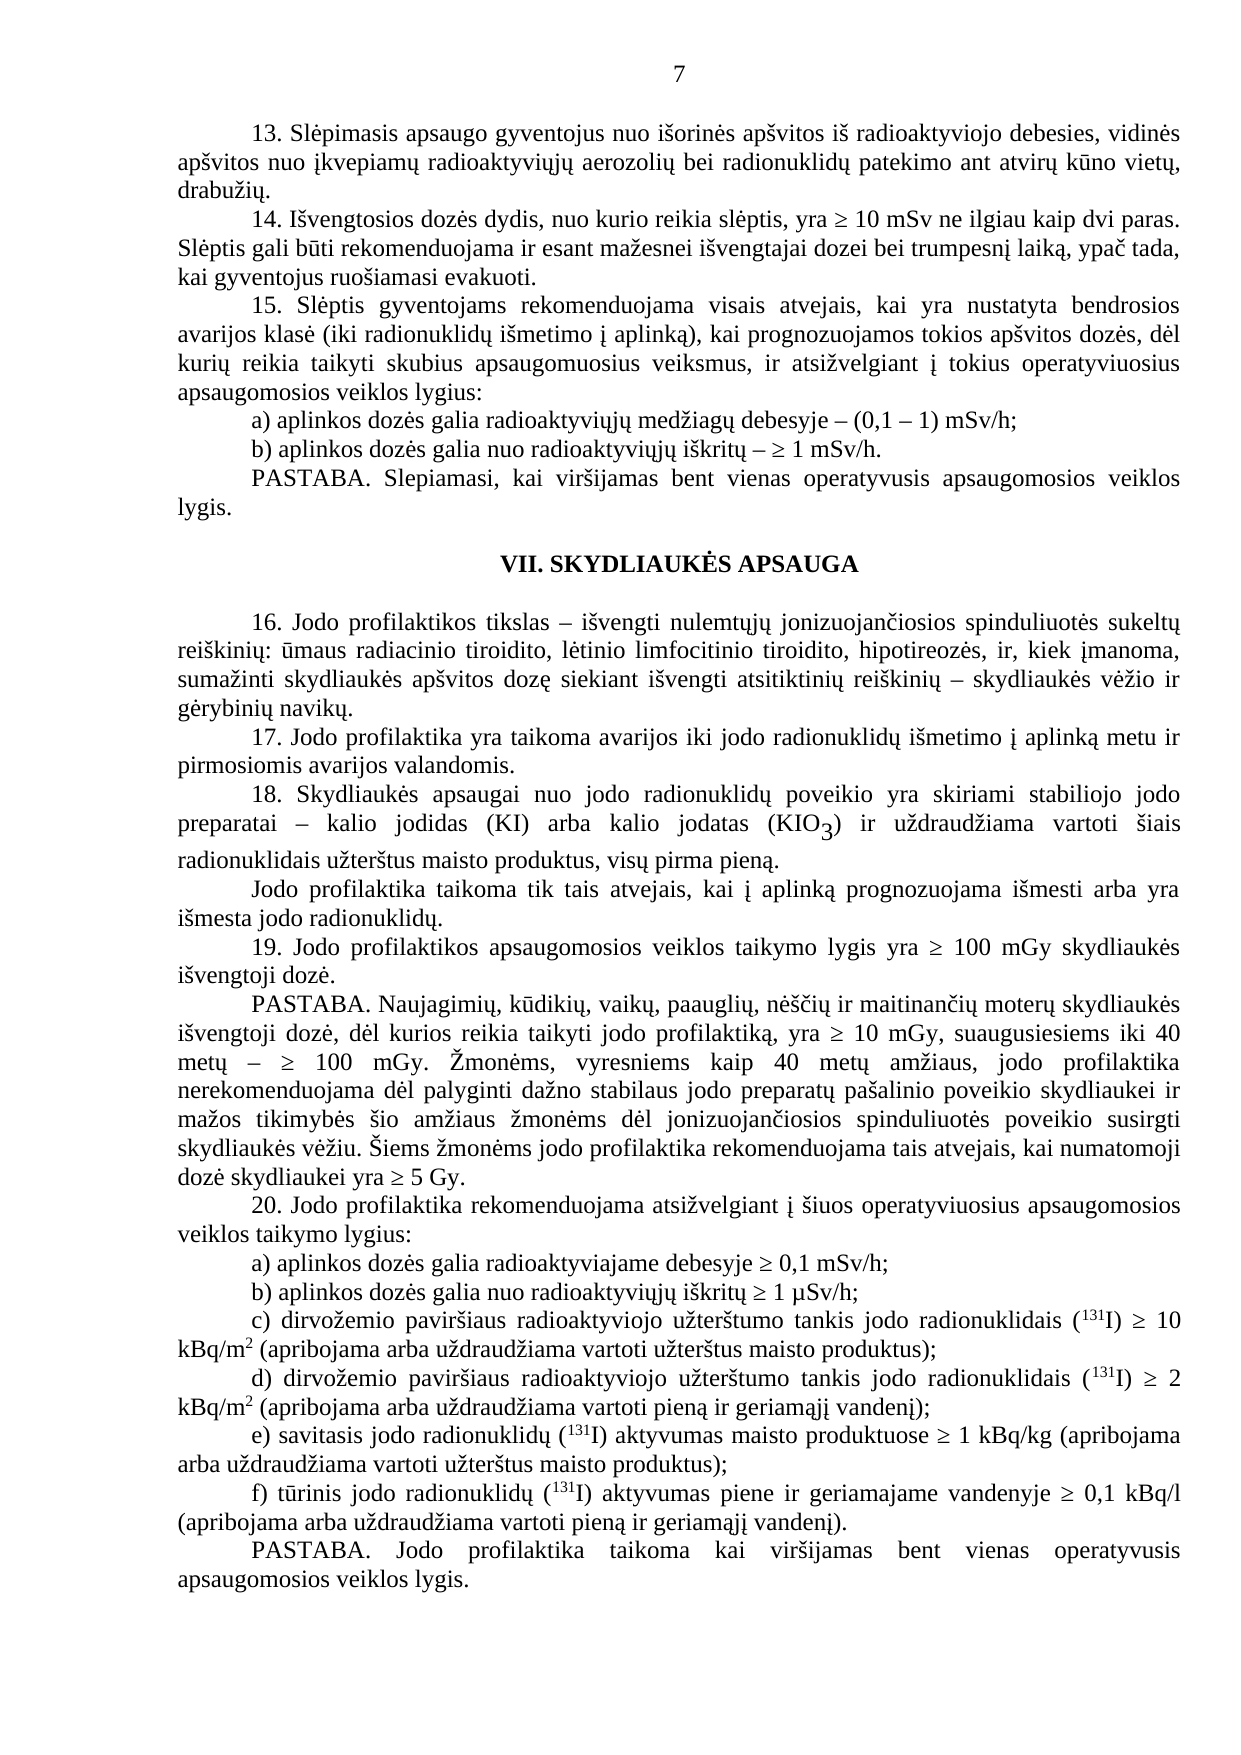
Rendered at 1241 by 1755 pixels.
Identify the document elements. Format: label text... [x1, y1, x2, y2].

text 16. Jodo profilaktikos tikslas – išvengti nulemtųjų jonizuojančiosios spinduliuotės sukeltų reiškinių: ūmaus radiacinio tiroidito, lėtinio limfocitinio tiroidito, hipotireozės, ir, kiek įmanoma, sumažinti skydliaukės apšvitos dozę siekiant išvengti atsitiktinių reiškinių – skydliaukės vėžio ir gėrybinių navikų. [177, 607, 1181, 722]
text PASTABA. Jodo profilaktika taikoma kai viršijamas bent vienas operatyvusis apsaugomosios veiklos lygis. [177, 1535, 1181, 1593]
text b) aplinkos dozės galia nuo radioaktyviųjų iškritų ≥ 1 µSv/h; [177, 1277, 1181, 1305]
text PASTABA. Naujagimių, kūdikių, vaikų, paauglių, nėščių ir maitinančių moterų skydliaukės išvengtoji dozė, dėl kurios reikia taikyti jodo profilaktiką, yra ≥ 10 mGy, suaugusiesiems iki 40 metų – ≥ 100 mGy. Žmonėms, vyresniems kaip 40 metų amžiaus, jodo profilaktika nerekomenduojama dėl palyginti dažno stabilaus jodo preparatų pašalinio poveikio skydliaukei ir mažos tikimybės šio amžiaus žmonėms dėl jonizuojančiosios spinduliuotės poveikio susirgti skydliaukės vėžiu. Šiems žmonėms jodo profilaktika rekomenduojama tais atvejais, kai numatomoji dozė skydliaukei yra ≥ 5 Gy. [177, 989, 1181, 1190]
text VII. SKYDLIAUKĖS APSAUGA [177, 549, 1181, 578]
text 15. Slėptis gyventojams rekomenduojama visais atvejais, kai yra nustatyta bendrosios avarijos klasė (iki radionuklidų išmetimo į aplinką), kai prognozuojamos tokios apšvitos dozės, dėl kurių reikia taikyti skubius apsaugomuosius veiksmus, ir atsižvelgiant į tokius operatyviuosius apsaugomosios veiklos lygius: [177, 291, 1181, 406]
text 13. Slėpimasis apsaugo gyventojus nuo išorinės apšvitos iš radioaktyviojo debesies, vidinės apšvitos nuo įkvepiamų radioaktyviųjų aerozolių bei radionuklidų patekimo ant atvirų kūno vietų, drabužių. [177, 118, 1181, 204]
text b) aplinkos dozės galia nuo radioaktyviųjų iškritų – ≥ 1 mSv/h. [177, 434, 1181, 463]
text d) dirvožemio paviršiaus radioaktyviojo užterštumo tankis jodo radionuklidais (131I) ≥ 2 kBq/m2 (apribojama arba uždraudžiama vartoti pieną ir geriamąjį vandenį); [177, 1363, 1181, 1420]
text a) aplinkos dozės galia radioaktyviajame debesyje ≥ 0,1 mSv/h; [177, 1248, 1181, 1277]
text a) aplinkos dozės galia radioaktyviųjų medžiagų debesyje – (0,1 – 1) mSv/h; [177, 406, 1181, 434]
text PASTABA. Slepiamasi, kai viršijamas bent vienas operatyvusis apsaugomosios veiklos lygis. [177, 463, 1181, 521]
text 19. Jodo profilaktikos apsaugomosios veiklos taikymo lygis yra ≥ 100 mGy skydliaukės išvengtoji dozė. [177, 932, 1181, 989]
text 17. Jodo profilaktika yra taikoma avarijos iki jodo radionuklidų išmetimo į aplinką metu ir pirmosiomis avarijos valandomis. [177, 722, 1181, 779]
text 20. Jodo profilaktika rekomenduojama atsižvelgiant į šiuos operatyviuosius apsaugomosios veiklos taikymo lygius: [177, 1190, 1181, 1248]
text Jodo profilaktika taikoma tik tais atvejais, kai į aplinką prognozuojama išmesti arba yra išmesta jodo radionuklidų. [177, 874, 1181, 932]
text c) dirvožemio paviršiaus radioaktyviojo užterštumo tankis jodo radionuklidais (131I) ≥ 10 kBq/m2 (apribojama arba uždraudžiama vartoti užterštus maisto produktus); [177, 1305, 1181, 1363]
text e) savitasis jodo radionuklidų (131I) aktyvumas maisto produktuose ≥ 1 kBq/kg (apribojama arba uždraudžiama vartoti užterštus maisto produktus); [177, 1420, 1181, 1478]
text 18. Skydliaukės apsaugai nuo jodo radionuklidų poveikio yra skiriami stabiliojo jodo preparatai – kalio jodidas (KI) arba kalio jodatas (KIO3) ir uždraudžiama vartoti šiais radionuklidais užterštus maisto produktus, visų pirma pieną. [177, 779, 1181, 874]
text 14. Išvengtosios dozės dydis, nuo kurio reikia slėptis, yra ≥ 10 mSv ne ilgiau kaip dvi paras. Slėptis gali būti rekomenduojama ir esant mažesnei išvengtajai dozei bei trumpesnį laiką, ypač tada, kai gyventojus ruošiamasi evakuoti. [177, 204, 1181, 291]
text f) tūrinis jodo radionuklidų (131I) aktyvumas piene ir geriamajame vandenyje ≥ 0,1 kBq/l (apribojama arba uždraudžiama vartoti pieną ir geriamąjį vandenį). [177, 1478, 1181, 1535]
